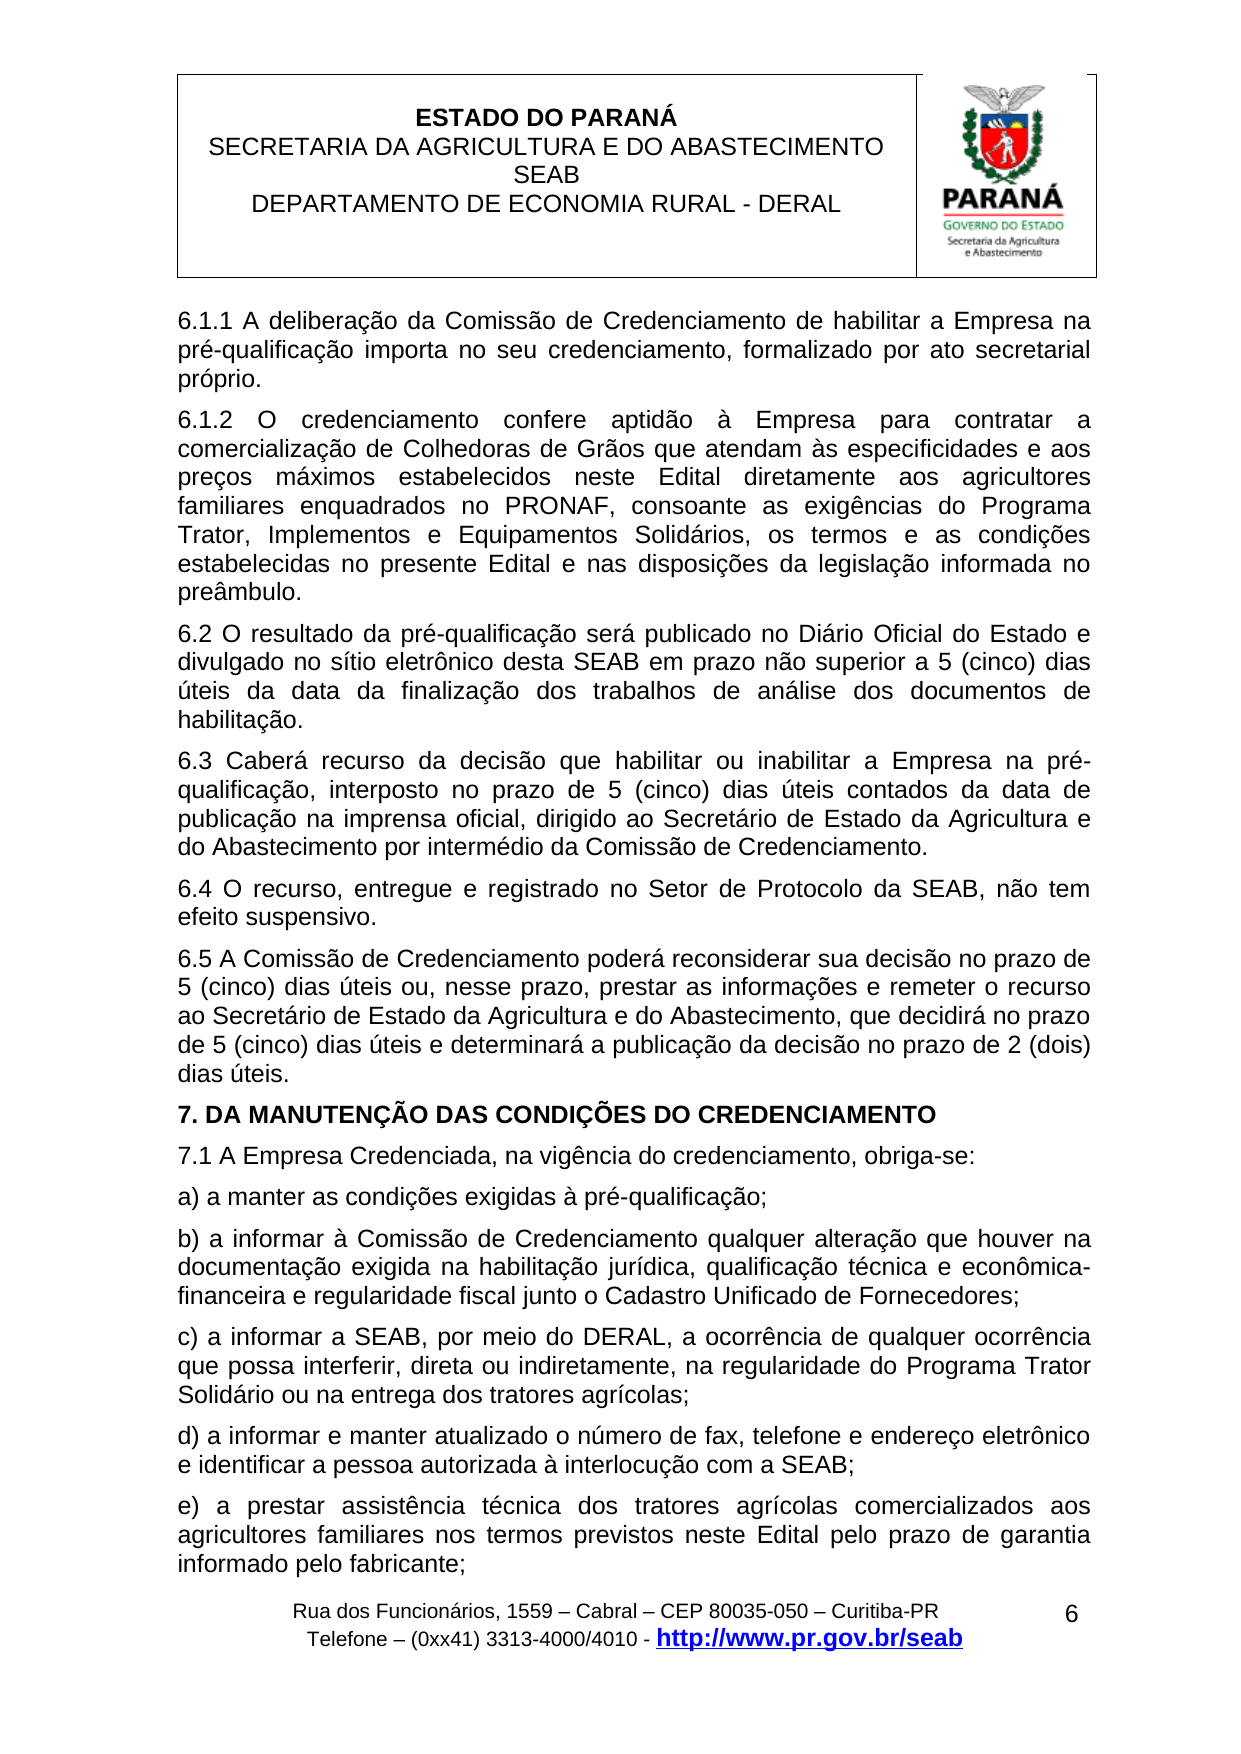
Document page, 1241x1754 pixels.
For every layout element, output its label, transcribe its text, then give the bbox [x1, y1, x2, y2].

text 6.1.1 A deliberação da Comissão de Credenciamento de habilitar a Empresa na pré-qualificação importa no seu credenciamento, formalizado por ato secretarial próprio. [177, 306, 1092, 392]
text a) a manter as condições exigidas à pré-qualificação; [177, 1182, 1092, 1211]
text 7.1 A Empresa Credenciada, na vigência do credenciamento, obriga-se: [177, 1141, 1092, 1170]
text 6.2 O resultado da pré-qualificação será publicado no Diário Oficial do Estado e divulgado no sítio eletrônico desta SEAB em prazo não superior a 5 (cinco) dias úteis da data da finalização dos trabalhos de análise dos documentos de habilitação. [177, 619, 1092, 734]
text e) a prestar assistência técnica dos tratores agrícolas comercializados aos agricultores familiares nos termos previstos neste Edital pelo prazo de garantia informado pelo fabricante; [177, 1491, 1092, 1577]
text 6.5 A Comissão de Credenciamento poderá reconsiderar sua decisão no prazo de 5 (cinco) dias úteis ou, nesse prazo, prestar as informações e remeter o recurso ao Secretário de Estado da Agricultura e do Abastecimento, que decidirá no prazo de 5 (cinco) dias úteis e determinará a publicação da decisão no prazo de 2 (dois) dias úteis. [177, 944, 1092, 1087]
text c) a informar a SEAB, por meio do DERAL, a ocorrência de qualquer ocorrência que possa interferir, direta ou indiretamente, na regularidade do Programa Trator Solidário ou na entrega dos tratores agrícolas; [177, 1322, 1092, 1409]
text 6.3 Caberá recurso da decisão que habilitar ou inabilitar a Empresa na pré-qualificação, interposto no prazo de 5 (cinco) dias úteis contados da data de publicação na imprensa oficial, dirigido ao Secretário de Estado da Agricultura e do Abastecimento por intermédio da Comissão de Credenciamento. [177, 746, 1092, 861]
text d) a informar e manter atualizado o número de fax, telefone e endereço eletrônico e identificar a pessoa autorizada à interlocução com a SEAB; [177, 1421, 1092, 1479]
text 7. DA MANUTENÇÃO DAS CONDIÇÕES DO CREDENCIAMENTO [177, 1100, 1092, 1129]
text 6.4 O recurso, entregue e registrado no Setor de Protocolo da SEAB, não tem efeito suspensivo. [177, 874, 1092, 931]
text b) a informar à Comissão de Credenciamento qualquer alteração que houver na documentação exigida na habilitação jurídica, qualificação técnica e econômica-financeira e regularidade fiscal junto o Cadastro Unificado de Fornecedores; [177, 1224, 1092, 1310]
text 6.1.2 O credenciamento confere aptidão à Empresa para contratar a comercialização de Colhedoras de Grãos que atendam às especificidades e aos preços máximos estabelecidos neste Edital diretamente aos agricultores familiares enquadrados no PRONAF, consoante as exigências do Programa Trator, Implementos e Equipamentos Solidários, os termos e as condições estabelecidas no presente Edital e nas disposições da legislação informada no preâmbulo. [177, 405, 1092, 606]
